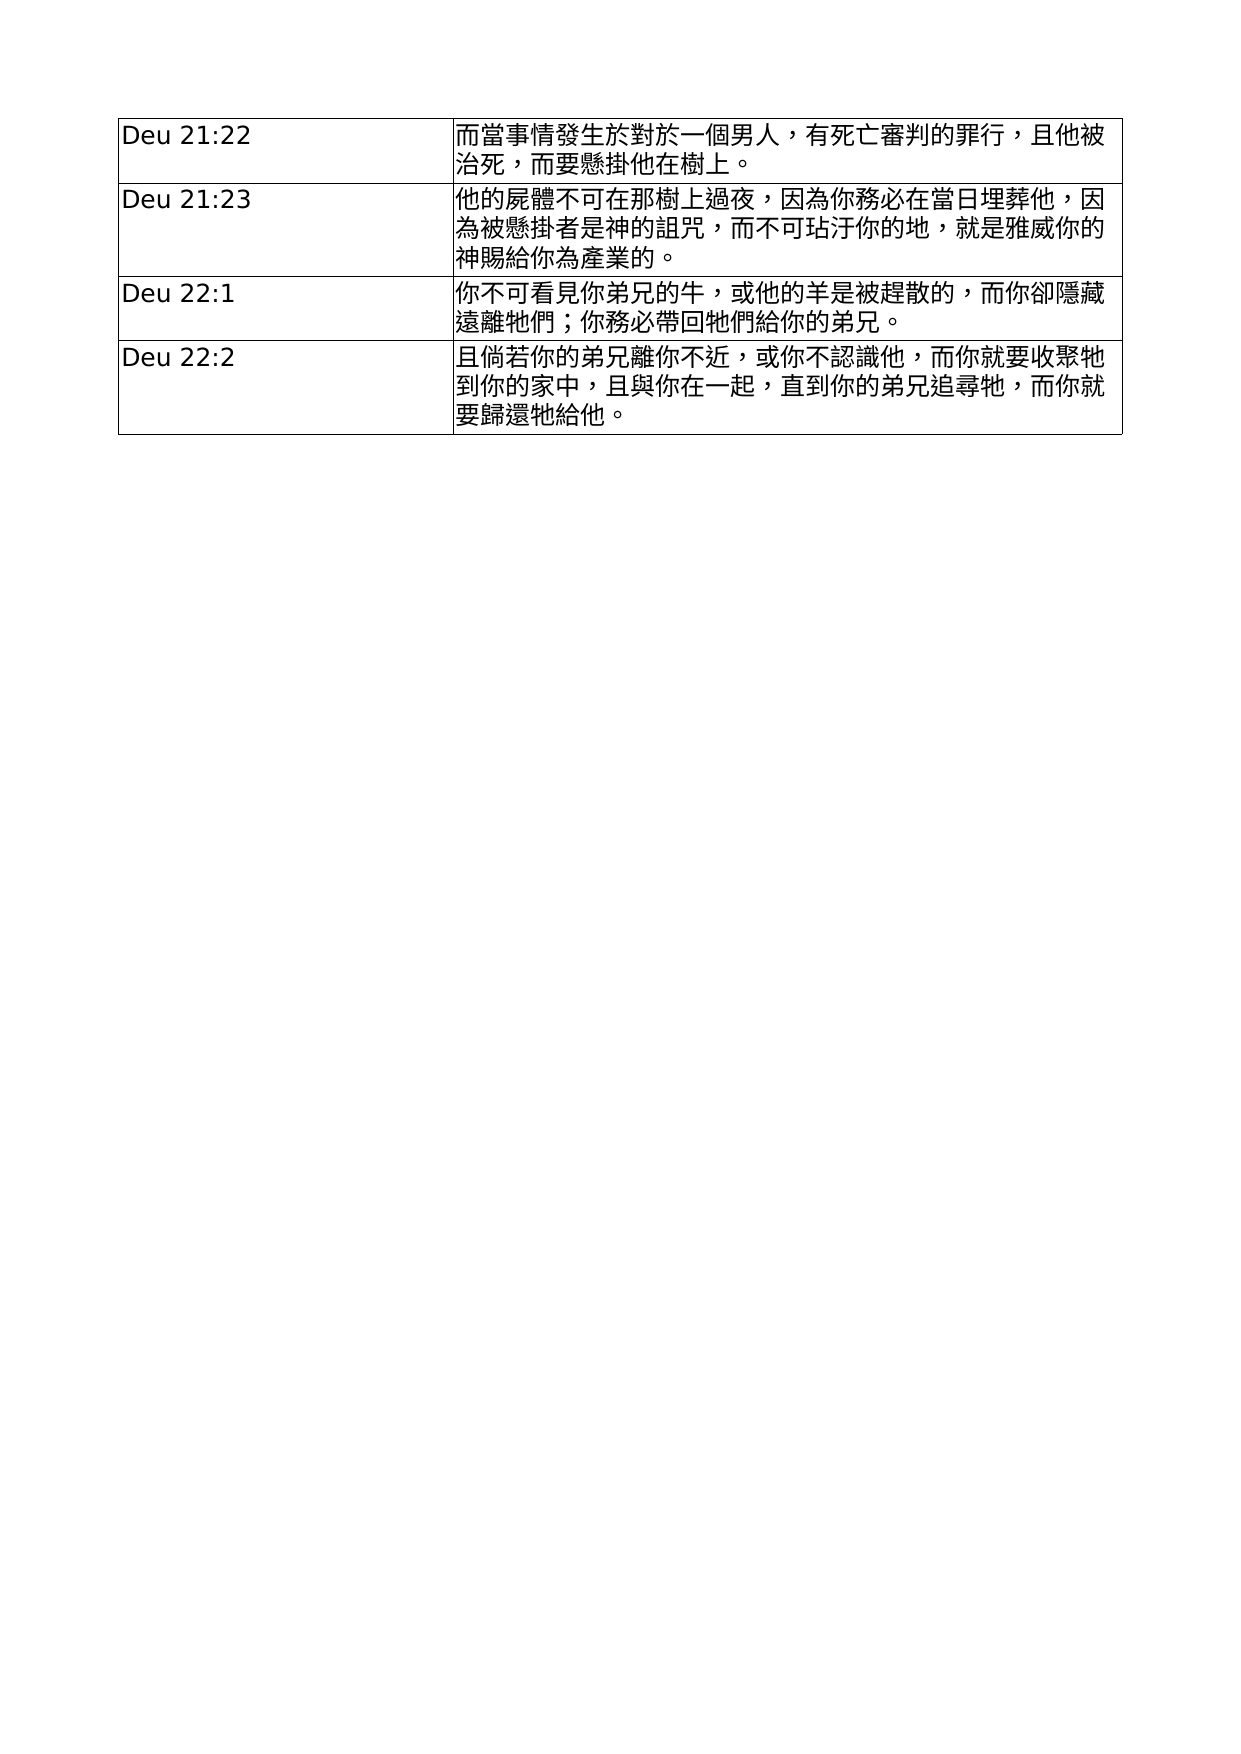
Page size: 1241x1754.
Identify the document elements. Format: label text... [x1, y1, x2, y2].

table_cell 他的屍體不可在那樹上過夜，因為你務必在當日埋葬他，因為被懸掛者是神的詛咒，而不可玷汙你的地，就是雅威你的神賜給你為產業的。 [454, 184, 1122, 276]
table_cell Deu 22:2 [119, 341, 453, 433]
table_cell Deu 21:22 [119, 119, 453, 182]
table_cell 你不可看見你弟兄的牛，或他的羊是被趕散的，而你卻隱藏遠離牠們；你務必帶回牠們給你的弟兄。 [454, 277, 1122, 340]
table_cell 且倘若你的弟兄離你不近，或你不認識他，而你就要收聚牠到你的家中，且與你在一起，直到你的弟兄追尋牠，而你就要歸還牠給他。 [454, 341, 1122, 433]
table_cell 而當事情發生於對於一個男人，有死亡審判的罪行，且他被治死，而要懸掛他在樹上。 [454, 119, 1122, 182]
table_cell Deu 21:23 [119, 184, 453, 276]
table_cell Deu 22:1 [119, 277, 453, 340]
